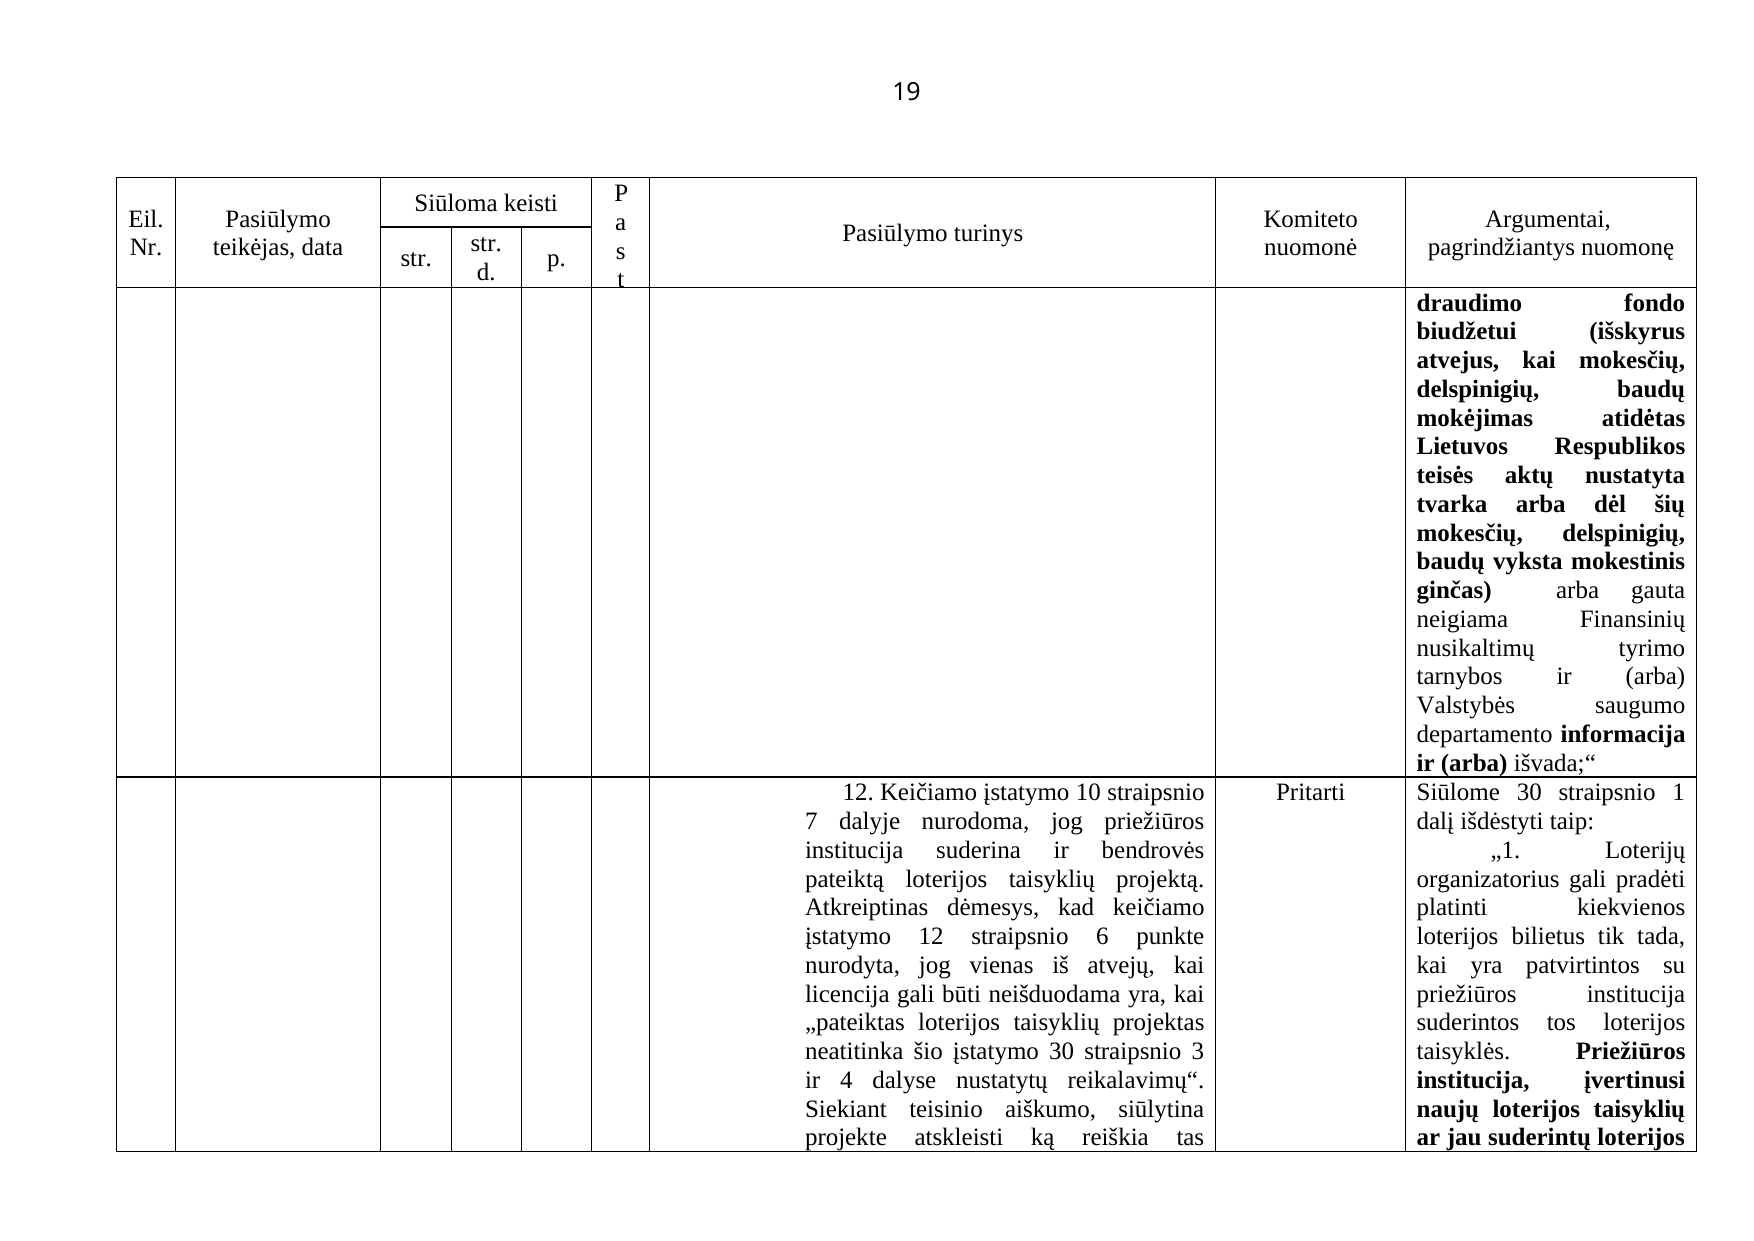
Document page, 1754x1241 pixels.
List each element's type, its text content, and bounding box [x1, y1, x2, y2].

table_cell [522, 288, 591, 776]
table_cell [452, 288, 521, 776]
table_header Eil. Nr. [117, 178, 175, 287]
table_header Pasiūlymo teikėjas, data [176, 178, 380, 287]
table_cell draudimo fondo biudžetui (išskyrus atvejus, kai mokesčių, delspinigių, baudų mokėjimas atidėtas Lietuvos Respublikos teisės aktų nustatyta tvarka arba dėl šių mokesčių, delspinigių, baudų vyksta mokestinis ginčas) arba gauta neigiama Finansinių nusikaltimų tyrimo tarnybos ir (arba) Valstybės saugumo departamento informacija ir (arba) išvada;“ [1406, 288, 1696, 776]
table_cell Siūlome 30 straipsnio 1 dalį išdėstyti taip: „1. Loterijų organizatorius gali pradėti platinti kiekvienos loterijos bilietus tik tada, kai yra patvirtintos su priežiūros institucija suderintos tos loterijos taisyklės. Priežiūros institucija, įvertinusi naujų loterijos taisyklių ar jau suderintų loterijos [1406, 778, 1696, 1151]
table_header Pastabos [592, 178, 649, 287]
table_cell [176, 778, 380, 1151]
table_cell [381, 288, 451, 776]
table_cell [522, 778, 591, 1151]
table_cell [117, 288, 175, 776]
table_cell Pritarti [1216, 778, 1405, 1151]
table_header Pasiūlymo turinys [650, 178, 1215, 287]
table_cell [1216, 288, 1405, 776]
table_cell [117, 778, 175, 1151]
table_cell [176, 288, 380, 776]
table_cell p. [522, 228, 591, 287]
table_cell [592, 288, 649, 776]
table_cell [650, 288, 1215, 776]
table_cell [592, 778, 649, 1151]
table_header Siūloma keisti [381, 178, 591, 226]
table_cell Keičiamo įstatymo 10 straipsnio 7 dalyje nurodoma, jog priežiūros institucija suderina ir bendrovės pateiktą loterijos taisyklių projektą. Atkreiptinas dėmesys, kad keičiamo įstatymo 12 straipsnio 6 punkte nurodyta, jog vienas iš atvejų, kai licencija gali būti neišduodama yra, kai „pateiktas loterijos taisyklių projektas neatitinka šio įstatymo 30 straipsnio 3 ir 4 dalyse nustatytų reikalavimų“. Siekiant teisinio aiškumo, siūlytina projekte atskleisti ką reiškia tas [650, 778, 1215, 1151]
table_cell str. [381, 228, 451, 287]
table_header Argumentai, pagrindžiantys nuomonę [1406, 178, 1696, 287]
table_cell str. d. [452, 228, 521, 287]
table_header Komiteto nuomonė [1216, 178, 1405, 287]
table_cell [452, 778, 521, 1151]
table_cell [381, 778, 451, 1151]
